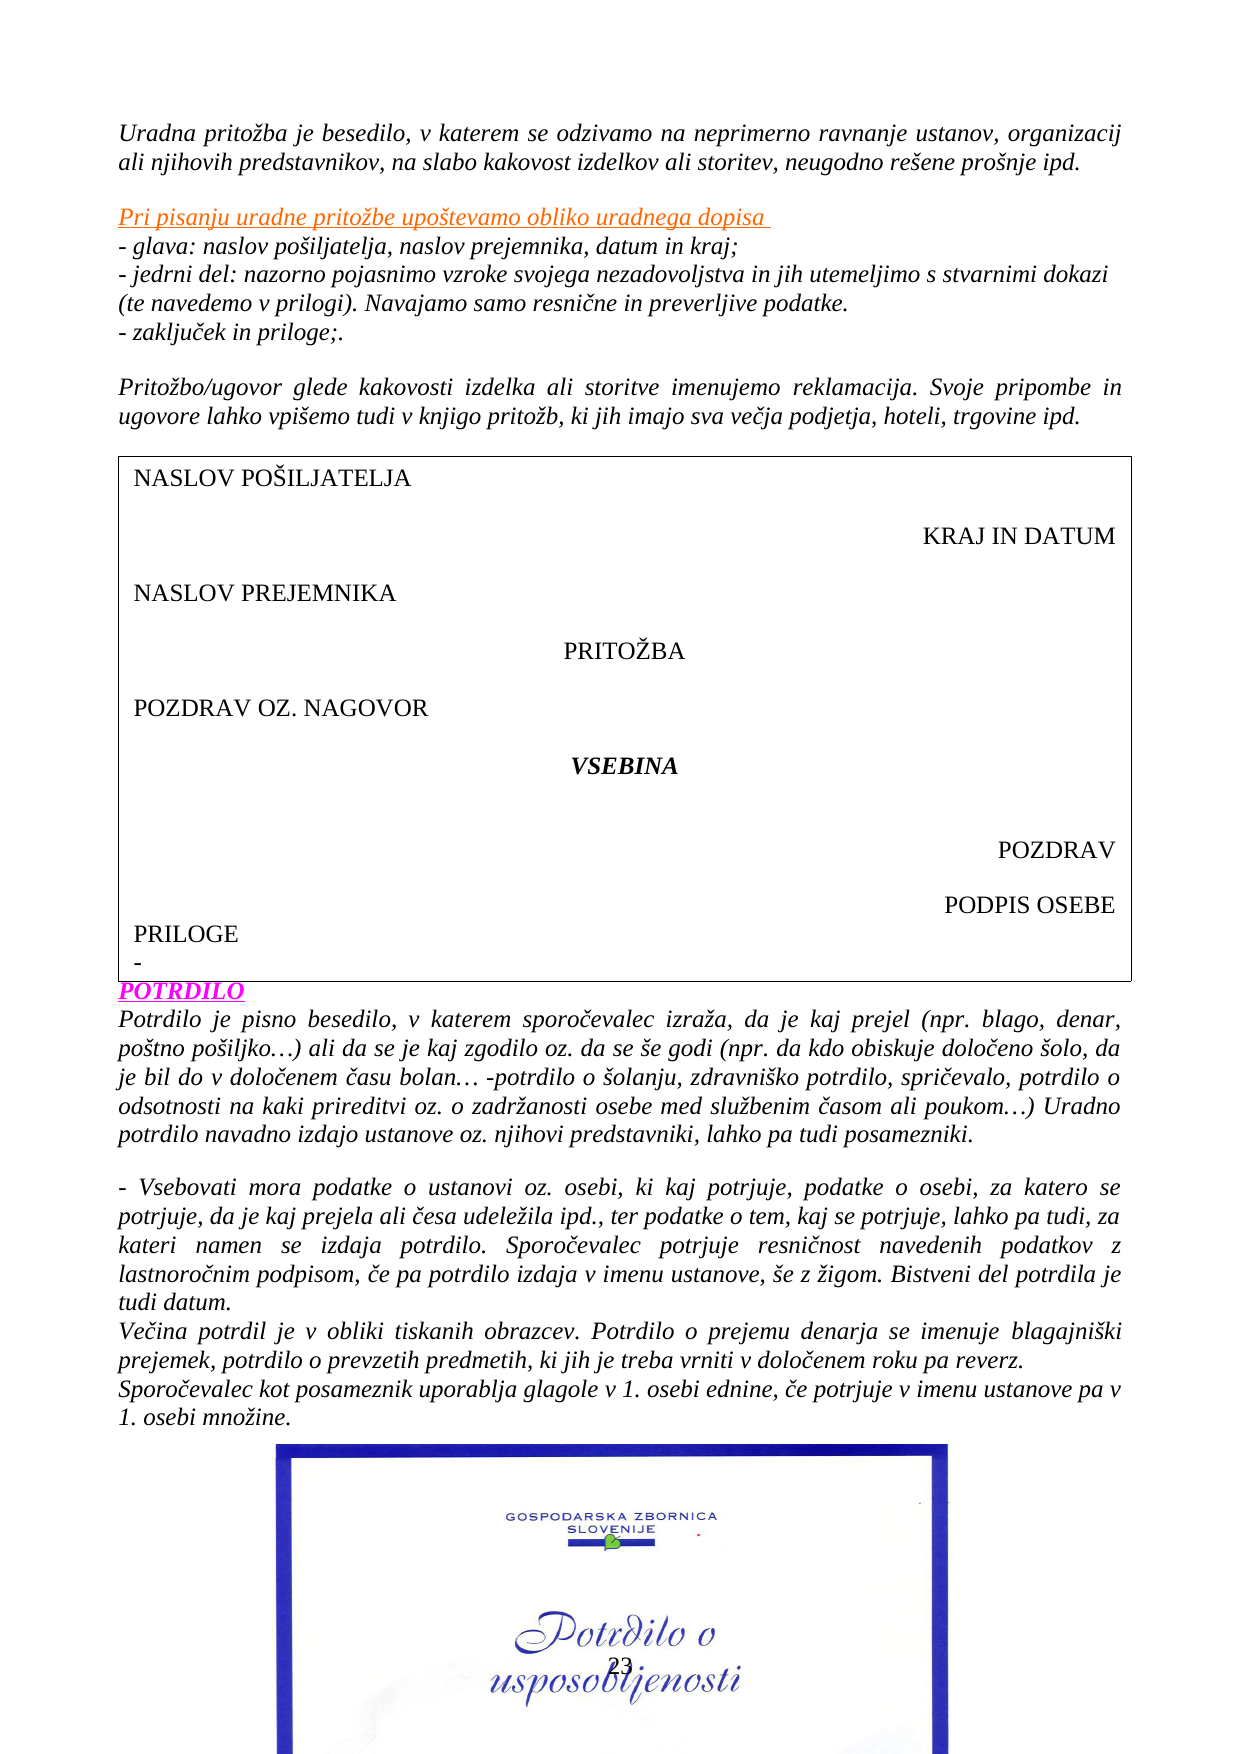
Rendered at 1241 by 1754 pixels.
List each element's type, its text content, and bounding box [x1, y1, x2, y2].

text Večina potrdil je v obliki tiskanih obrazcev. Potrdilo o prejemu denarja se imenuje blagajniški prejemek, potrdilo o prevzetih predmetih, ki jih je treba vrniti v določenem roku pa reverz. [118, 1316, 1122, 1374]
text - Vsebovati mora podatke o ustanovi oz. osebi, ki kaj potrjuje, podatke o osebi, za katero se potrjuje, da je kaj prejela ali česa udeležila ipd., ter podatke o tem, kaj se potrjuje, lahko pa tudi, za kateri namen se izdaja potrdilo. Sporočevalec potrjuje resničnost navedenih podatkov z lastnoročnim podpisom, če pa potrdilo izdaja v imenu ustanove, še z žigom. Bistveni del potrdila je tudi datum. [118, 1172, 1122, 1316]
text POTRDILO [118, 982, 1122, 1004]
text NASLOV POŠILJATELJA [133, 463, 1116, 492]
text KRAJ IN DATUM [133, 521, 1116, 550]
text - jedrni del: nazorno pojasnimo vzroke svojega nezadovoljstva in jih utemeljimo s stvarnimi dokazi (te navedemo v prilogi). Navajamo samo resnične in preverljive podatke. [118, 259, 1122, 317]
text POZDRAV [133, 835, 1116, 864]
text NASLOV PREJEMNIKA [133, 578, 1116, 607]
text PRITOŽBA [133, 636, 1116, 665]
text Pritožbo/ugovor glede kakovosti izdelka ali storitve imenujemo reklamacija. Svoje pripombe in ugovore lahko vpišemo tudi v knjigo pritožb, ki jih imajo sva večja podjetja, hoteli, trgovine ipd. [118, 372, 1122, 429]
text VSEBINA [133, 751, 1116, 780]
text - glava: naslov pošiljatelja, naslov prejemnika, datum in kraj; [118, 231, 1122, 259]
text POZDRAV OZ. NAGOVOR [133, 693, 1116, 722]
text Sporočevalec kot posameznik uporablja glagole v 1. osebi ednine, če potrjuje v imenu ustanove pa v 1. osebi množine. [118, 1374, 1122, 1431]
text PRILOGE [133, 919, 1116, 947]
text Pri pisanju uradne pritožbe upoštevamo obliko uradnega dopisa [118, 202, 1122, 231]
picture [272, 1444, 951, 1754]
text - zaključek in priloge;. [118, 317, 1122, 346]
text PODPIS OSEBE [133, 890, 1116, 919]
text Uradna pritožba je besedilo, v katerem se odzivamo na neprimerno ravnanje ustanov, organizacij ali njihovih predstavnikov, na slabo kakovost izdelkov ali storitev, neugodno rešene prošnje ipd. [118, 118, 1122, 176]
text - [133, 947, 1116, 973]
text Potrdilo je pisno besedilo, v katerem sporočevalec izraža, da je kaj prejel (npr. blago, denar, poštno pošiljko…) ali da se je kaj zgodilo oz. da se še godi (npr. da kdo obiskuje določeno šolo, da je bil do v določenem času bolan… -potrdilo o šolanju, zdravniško potrdilo, spričevalo, potrdilo o odsotnosti na kaki prireditvi oz. o zadržanosti osebe med službenim časom ali poukom…) Uradno potrdilo navadno izdajo ustanove oz. njihovi predstavniki, lahko pa tudi posamezniki. [118, 1004, 1122, 1148]
